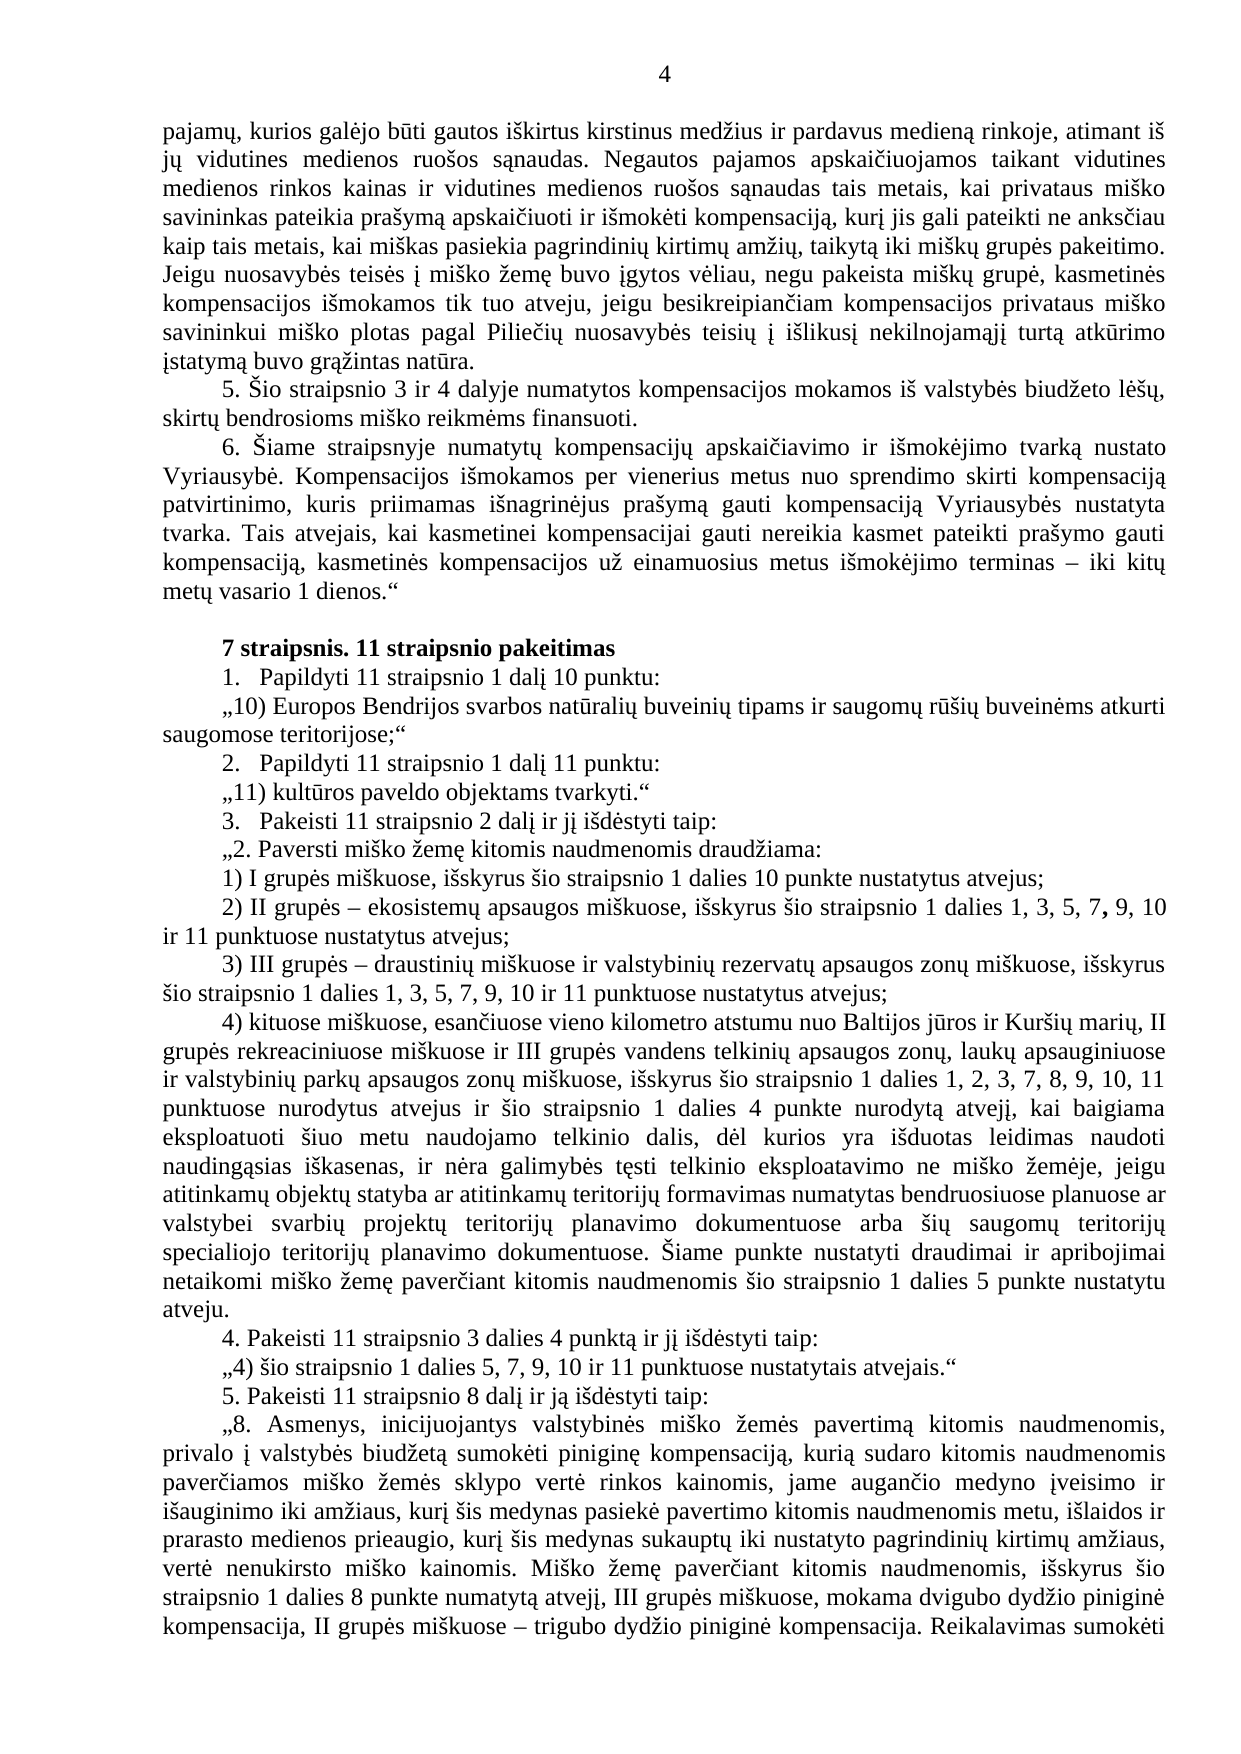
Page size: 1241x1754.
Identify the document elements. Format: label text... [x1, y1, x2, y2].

text 4. Pakeisti 11 straipsnio 3 dalies 4 punktą ir jį išdėstyti taip: [162, 1323, 1167, 1352]
text „2. Paversti miško žemę kitomis naudmenomis draudžiama: [162, 834, 1167, 863]
text „10) Europos Bendrijos svarbos natūralių buveinių tipams ir saugomų rūšių buveinėms atkurti saugomose teritorijose;“ [162, 691, 1167, 748]
text 3. Pakeisti 11 straipsnio 2 dalį ir jį išdėstyti taip: [222, 806, 1167, 834]
text „11) kultūros paveldo objektams tvarkyti.“ [162, 777, 1167, 806]
text 6. Šiame straipsnyje numatytų kompensacijų apskaičiavimo ir išmokėjimo tvarką nustato Vyriausybė. Kompensacijos išmokamos per vienerius metus nuo sprendimo skirti kompensaciją patvirtinimo, kuris priimamas išnagrinėjus prašymą gauti kompensaciją Vyriausybės nustatyta tvarka. Tais atvejais, kai kasmetinei kompensacijai gauti nereikia kasmet pateikti prašymo gauti kompensaciją, kasmetinės kompensacijos už einamuosius metus išmokėjimo terminas – iki kitų metų vasario 1 dienos.“ [162, 432, 1167, 604]
text 1. Papildyti 11 straipsnio 1 dalį 10 punktu: [222, 662, 1167, 691]
text „8. Asmenys, inicijuojantys valstybinės miško žemės pavertimą kitomis naudmenomis, privalo į valstybės biudžetą sumokėti piniginę kompensaciją, kurią sudaro kitomis naudmenomis paverčiamos miško žemės sklypo vertė rinkos kainomis, jame augančio medyno įveisimo ir išauginimo iki amžiaus, kurį šis medynas pasiekė pavertimo kitomis naudmenomis metu, išlaidos ir prarasto medienos prieaugio, kurį šis medynas sukauptų iki nustatyto pagrindinių kirtimų amžiaus, vertė nenukirsto miško kainomis. Miško žemę paverčiant kitomis naudmenomis, išskyrus šio straipsnio 1 dalies 8 punkte numatytą atvejį, III grupės miškuose, mokama dvigubo dydžio piniginė kompensacija, II grupės miškuose – trigubo dydžio piniginė kompensacija. Reikalavimas sumokėti [162, 1409, 1167, 1639]
text 3) III grupės – draustinių miškuose ir valstybinių rezervatų apsaugos zonų miškuose, išskyrus šio straipsnio 1 dalies 1, 3, 5, 7, 9, 10 ir 11 punktuose nustatytus atvejus; [162, 949, 1167, 1007]
text 1) I grupės miškuose, išskyrus šio straipsnio 1 dalies 10 punkte nustatytus atvejus; [162, 863, 1167, 892]
text „4) šio straipsnio 1 dalies 5, 7, 9, 10 ir 11 punktuose nustatytais atvejais.“ [162, 1352, 1167, 1381]
text 2. Papildyti 11 straipsnio 1 dalį 11 punktu: [222, 748, 1167, 777]
text 4) kituose miškuose, esančiuose vieno kilometro atstumu nuo Baltijos jūros ir Kuršių marių, II grupės rekreaciniuose miškuose ir III grupės vandens telkinių apsaugos zonų, laukų apsauginiuose ir valstybinių parkų apsaugos zonų miškuose, išskyrus šio straipsnio 1 dalies 1, 2, 3, 7, 8, 9, 10, 11 punktuose nurodytus atvejus ir šio straipsnio 1 dalies 4 punkte nurodytą atvejį, kai baigiama eksploatuoti šiuo metu naudojamo telkinio dalis, dėl kurios yra išduotas leidimas naudoti naudingąsias iškasenas, ir nėra galimybės tęsti telkinio eksploatavimo ne miško žemėje, jeigu atitinkamų objektų statyba ar atitinkamų teritorijų formavimas numatytas bendruosiuose planuose ar valstybei svarbių projektų teritorijų planavimo dokumentuose arba šių saugomų teritorijų specialiojo teritorijų planavimo dokumentuose. Šiame punkte nustatyti draudimai ir apribojimai netaikomi miško žemę paverčiant kitomis naudmenomis šio straipsnio 1 dalies 5 punkte nustatytu atveju. [162, 1007, 1167, 1323]
text pajamų, kurios galėjo būti gautos iškirtus kirstinus medžius ir pardavus medieną rinkoje, atimant iš jų vidutines medienos ruošos sąnaudas. Negautos pajamos apskaičiuojamos taikant vidutines medienos rinkos kainas ir vidutines medienos ruošos sąnaudas tais metais, kai privataus miško savininkas pateikia prašymą apskaičiuoti ir išmokėti kompensaciją, kurį jis gali pateikti ne anksčiau kaip tais metais, kai miškas pasiekia pagrindinių kirtimų amžių, taikytą iki miškų grupės pakeitimo. Jeigu nuosavybės teisės į miško žemę buvo įgytos vėliau, negu pakeista miškų grupė, kasmetinės kompensacijos išmokamos tik tuo atveju, jeigu besikreipiančiam kompensacijos privataus miško savininkui miško plotas pagal Piliečių nuosavybės teisių į išlikusį nekilnojamąjį turtą atkūrimo įstatymą buvo grąžintas natūra. [162, 116, 1167, 374]
text 5. Šio straipsnio 3 ir 4 dalyje numatytos kompensacijos mokamos iš valstybės biudžeto lėšų, skirtų bendrosioms miško reikmėms finansuoti. [162, 374, 1167, 432]
text 2) II grupės – ekosistemų apsaugos miškuose, išskyrus šio straipsnio 1 dalies 1, 3, 5, 7, 9, 10 ir 11 punktuose nustatytus atvejus; [162, 892, 1167, 949]
text 7 straipsnis. 11 straipsnio pakeitimas [162, 633, 1167, 662]
text 5. Pakeisti 11 straipsnio 8 dalį ir ją išdėstyti taip: [162, 1381, 1167, 1409]
